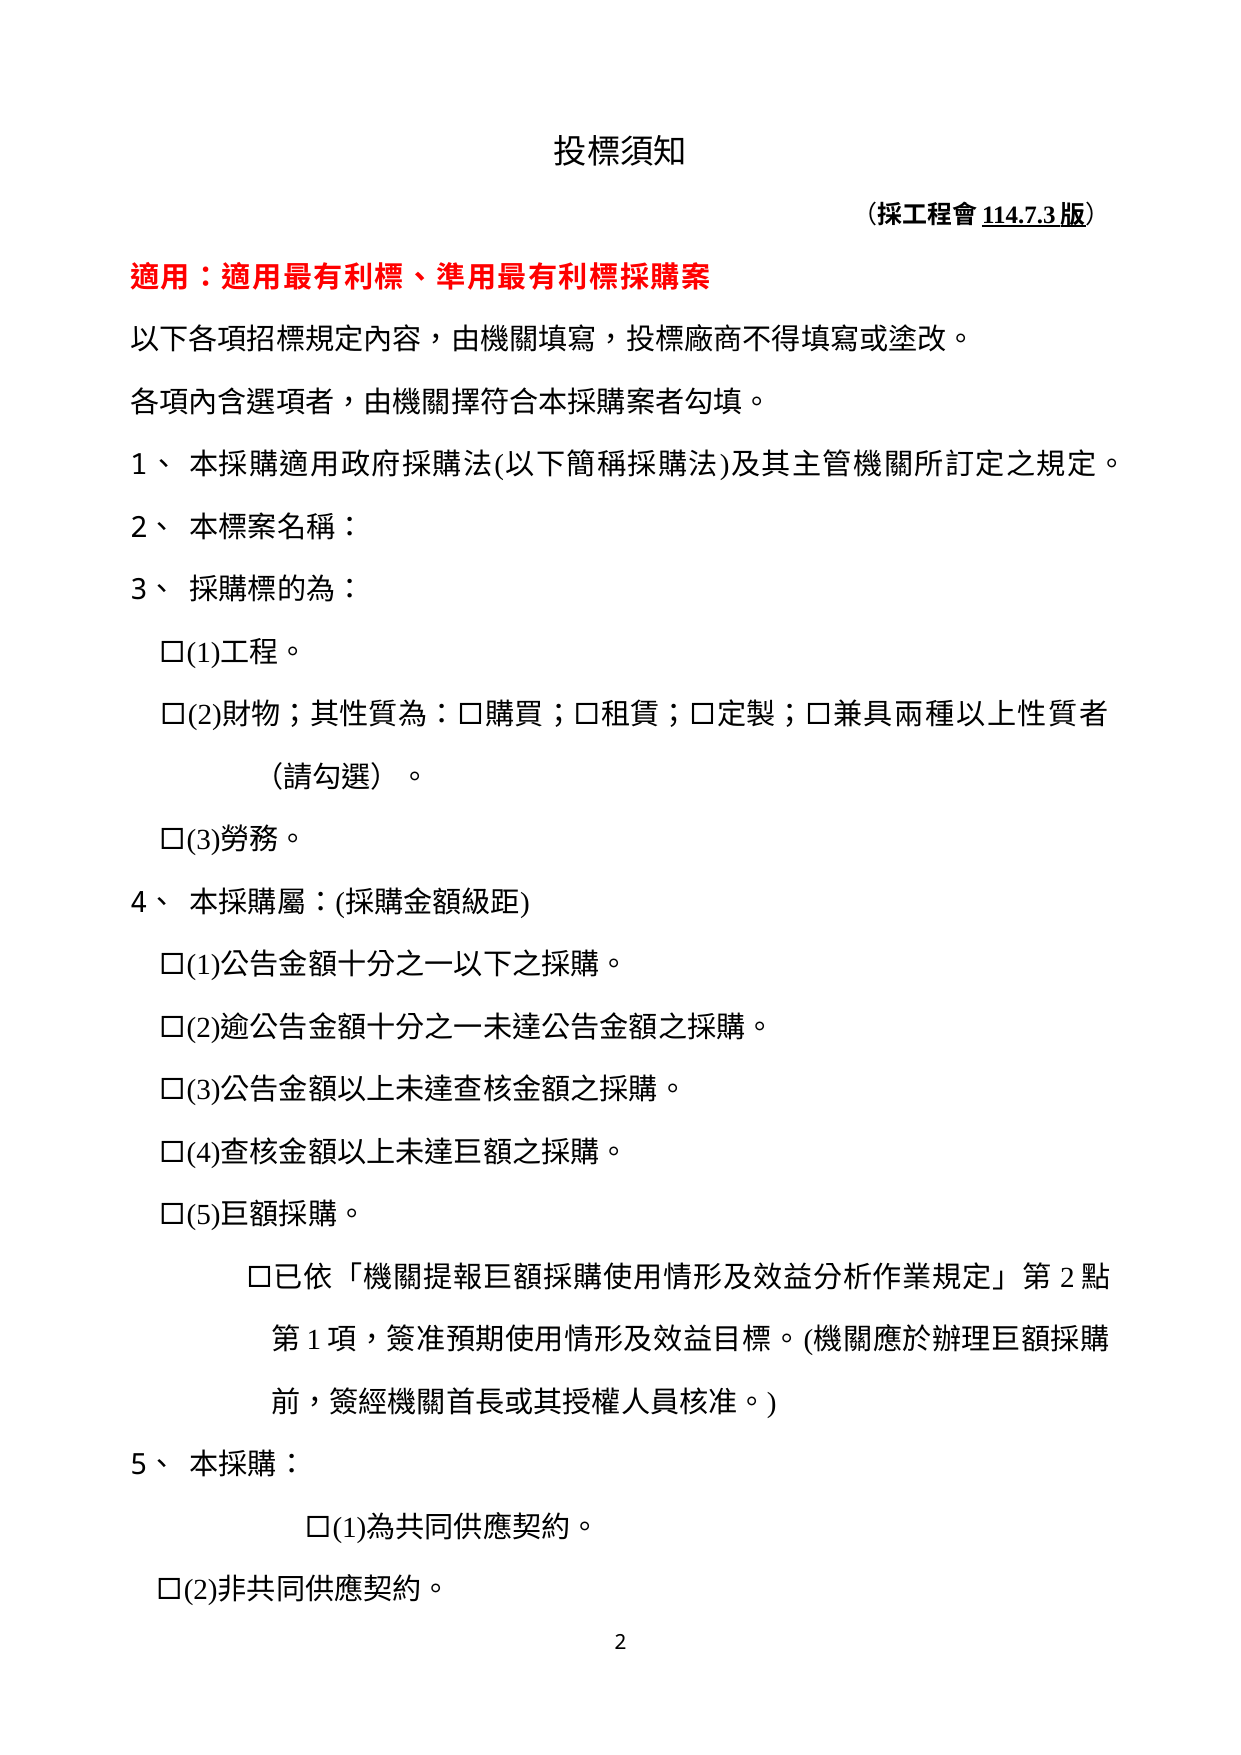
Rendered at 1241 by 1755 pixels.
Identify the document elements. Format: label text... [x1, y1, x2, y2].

list 本採購： [130, 1420, 1110, 1483]
text 投標須知 [130, 108, 1110, 170]
text (4)查核金額以上未達巨額之採購。 [130, 1108, 1110, 1170]
text (3)公告金額以上未達查核金額之採購。 [130, 1045, 1110, 1108]
text 已依「機關提報巨額採購使用情形及效益分析作業規定」第2點第1項，簽准預期使用情形及效益目標。(機關應於辦理巨額採購前，簽經機關首長或其授權人員核准。) [246, 1233, 1110, 1420]
text 以下各項招標規定內容，由機關填寫，投標廠商不得填寫或塗改。 [130, 295, 1110, 358]
text (2)逾公告金額十分之一未達公告金額之採購。 [130, 983, 1110, 1045]
text （採工程會114.7.3版） [130, 170, 1110, 233]
list 本採購適用政府採購法(以下簡稱採購法)及其主管機關所訂定之規定。 [130, 420, 1110, 483]
list 本標案名稱： [130, 483, 1110, 545]
text (3)勞務。 [130, 795, 1110, 858]
text (2)非共同供應契約。 [130, 1545, 1110, 1608]
text (1)工程。 [130, 608, 1110, 670]
text 各項內含選項者，由機關擇符合本採購案者勾填。 [130, 358, 1110, 420]
list 採購標的為： [130, 545, 1110, 608]
list 本採購屬：(採購金額級距) [130, 858, 1110, 920]
text (2)財物；其性質為：購買；租賃；定製；兼具兩種以上性質者（請勾選）。 [130, 670, 1110, 795]
text 適用：適用最有利標、準用最有利標採購案 [130, 233, 1110, 295]
text (5)巨額採購。 [130, 1170, 1110, 1233]
text (1)公告金額十分之一以下之採購。 [130, 920, 1110, 983]
text (1)為共同供應契約。 [283, 1483, 1110, 1545]
